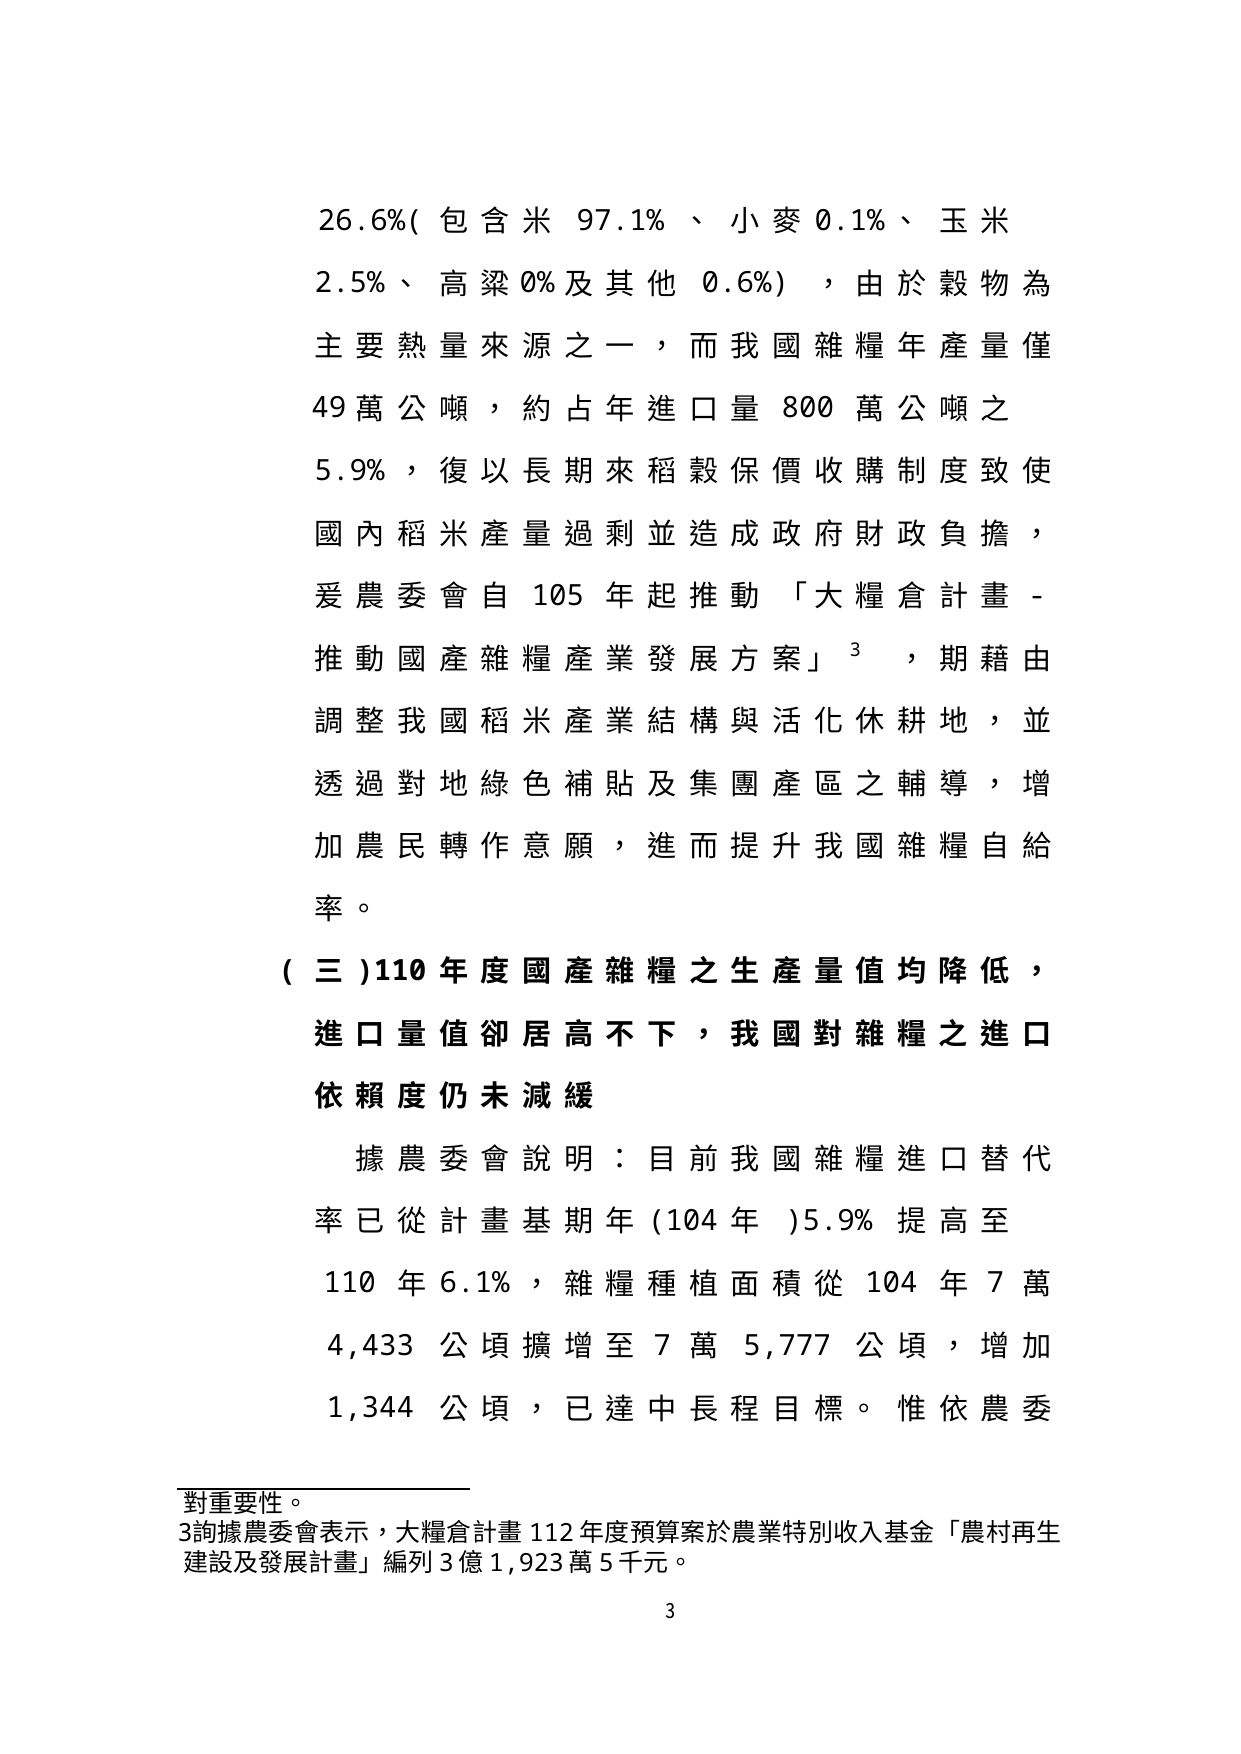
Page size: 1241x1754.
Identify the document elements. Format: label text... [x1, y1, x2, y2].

text 據農委會說明：目前我國雜糧進口替代率已從計畫基期年(104年)5.9%提高至110年6.1%，雜糧種植面積從104年7萬4,433公頃擴增至7萬5,777公頃，增加1,344公頃，已達中長程目標。惟依農委 [271, 1115, 1058, 1427]
text 詢據農委會表示，大糧倉計畫112年度預算案於農業特別收入基金「農村再生建設及發展計畫」編列3億1,923萬5千元。 [177, 1518, 1063, 1577]
text 26.6%(包含米97.1%、小麥0.1%、玉米2.5%、高粱0%及其他0.6%)，由於穀物為主要熱量來源之一，而我國雜糧年產量僅49萬公噸，約占年進口量800萬公噸之5.9%，復以長期來稻穀保價收購制度致使國內稻米產量過剩並造成政府財政負擔，爰農委會自105年起推動「大糧倉計畫-推動國產雜糧產業發展方案」，期藉由調整我國稻米產業結構與活化休耕地，並透過對地綠色補貼及集團產區之輔導，增加農民轉作意願，進而提升我國雜糧自給率。 [271, 177, 1058, 927]
text (三)110年度國產雜糧之生產量值均降低，進口量值卻居高不下，我國對雜糧之進口依賴度仍未減緩 [242, 927, 1058, 1115]
text 對重要性。 [177, 1489, 1063, 1518]
